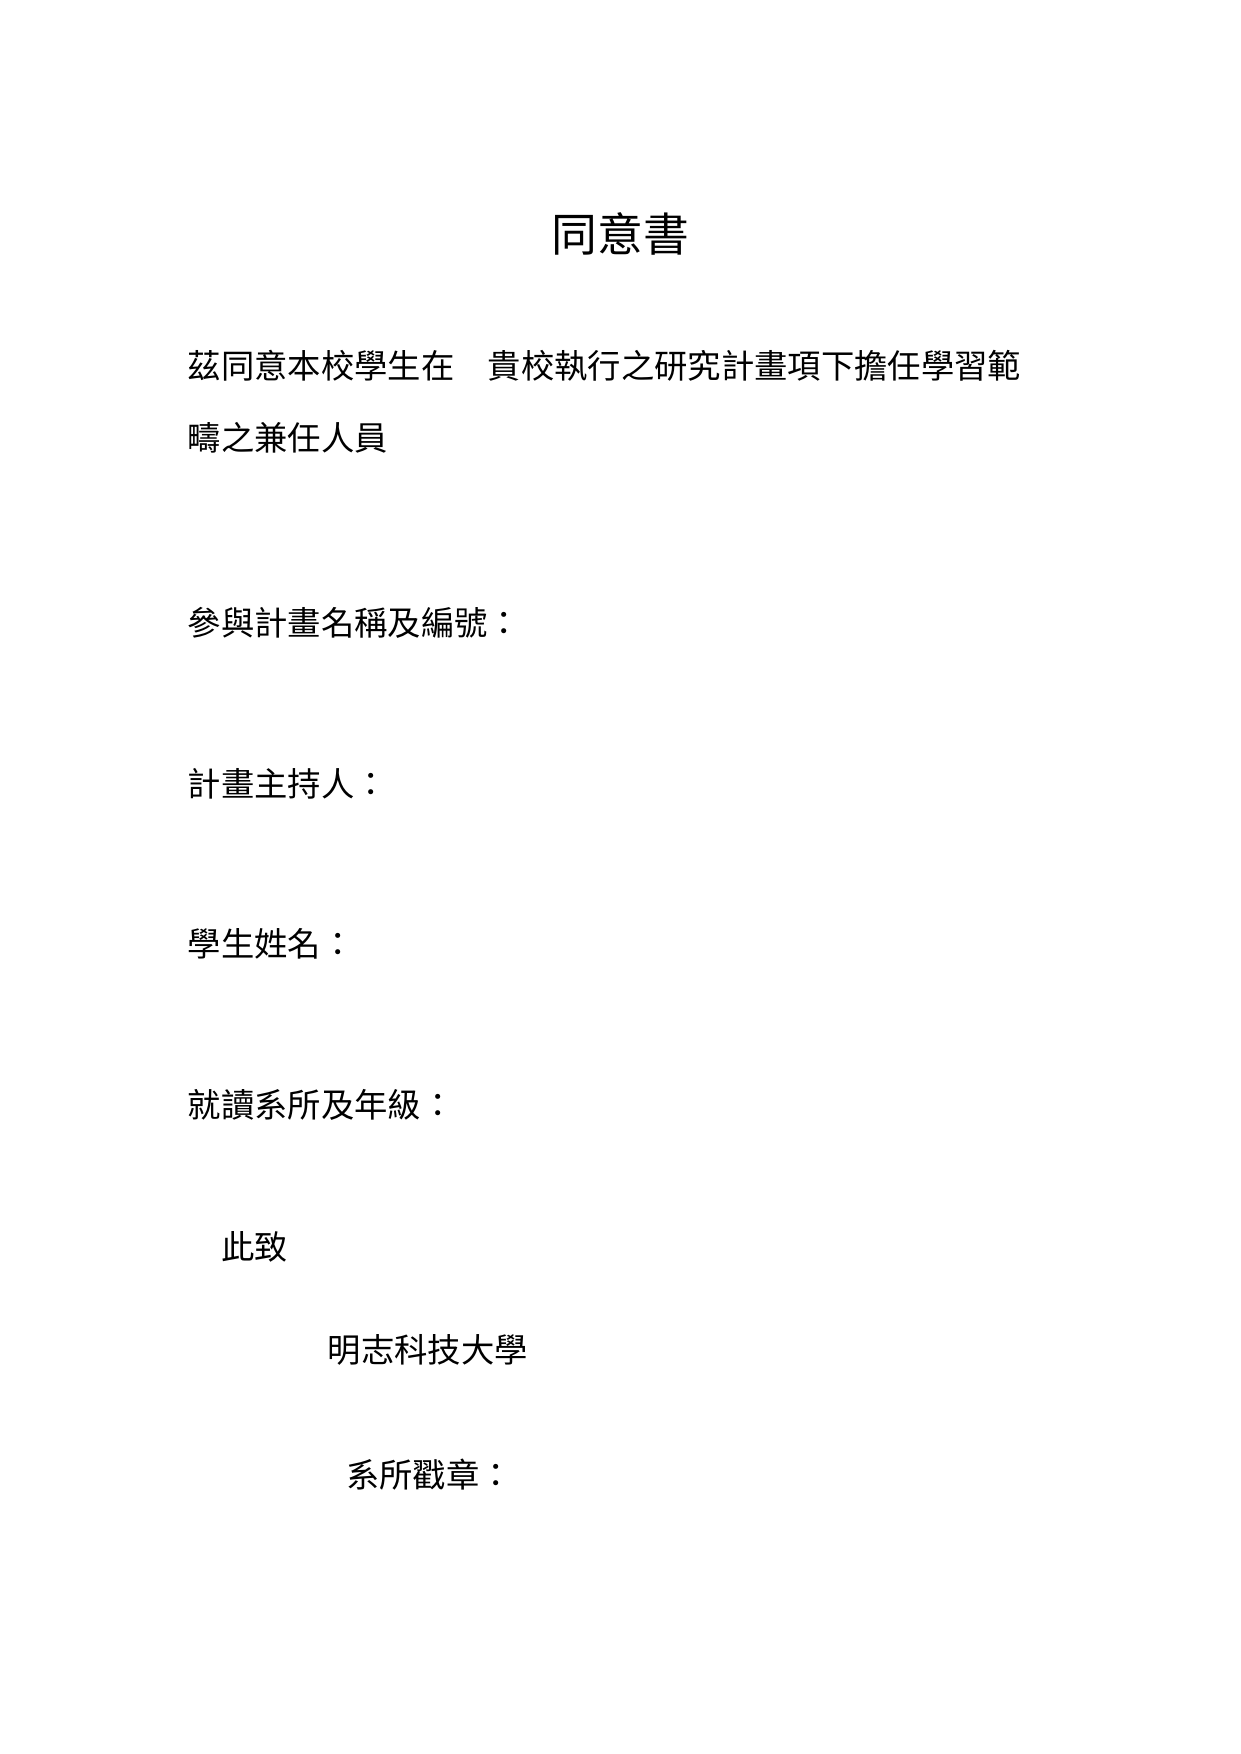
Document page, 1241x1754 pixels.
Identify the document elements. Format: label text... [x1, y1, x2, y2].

text 同意書 [187, 158, 1053, 283]
text 計畫主持人： [187, 757, 1053, 806]
text 就讀系所及年級： [187, 1079, 1053, 1127]
text 茲同意本校學生在 貴校執行之研究計畫項下擔任學習範疇之兼任人員 [187, 339, 1053, 460]
text 此致 [187, 1221, 1053, 1269]
text 明志科技大學 [187, 1306, 1053, 1369]
text 系所戳章： [187, 1431, 1053, 1494]
text 學生姓名： [187, 918, 1053, 966]
text 參與計畫名稱及編號： [187, 597, 1053, 645]
